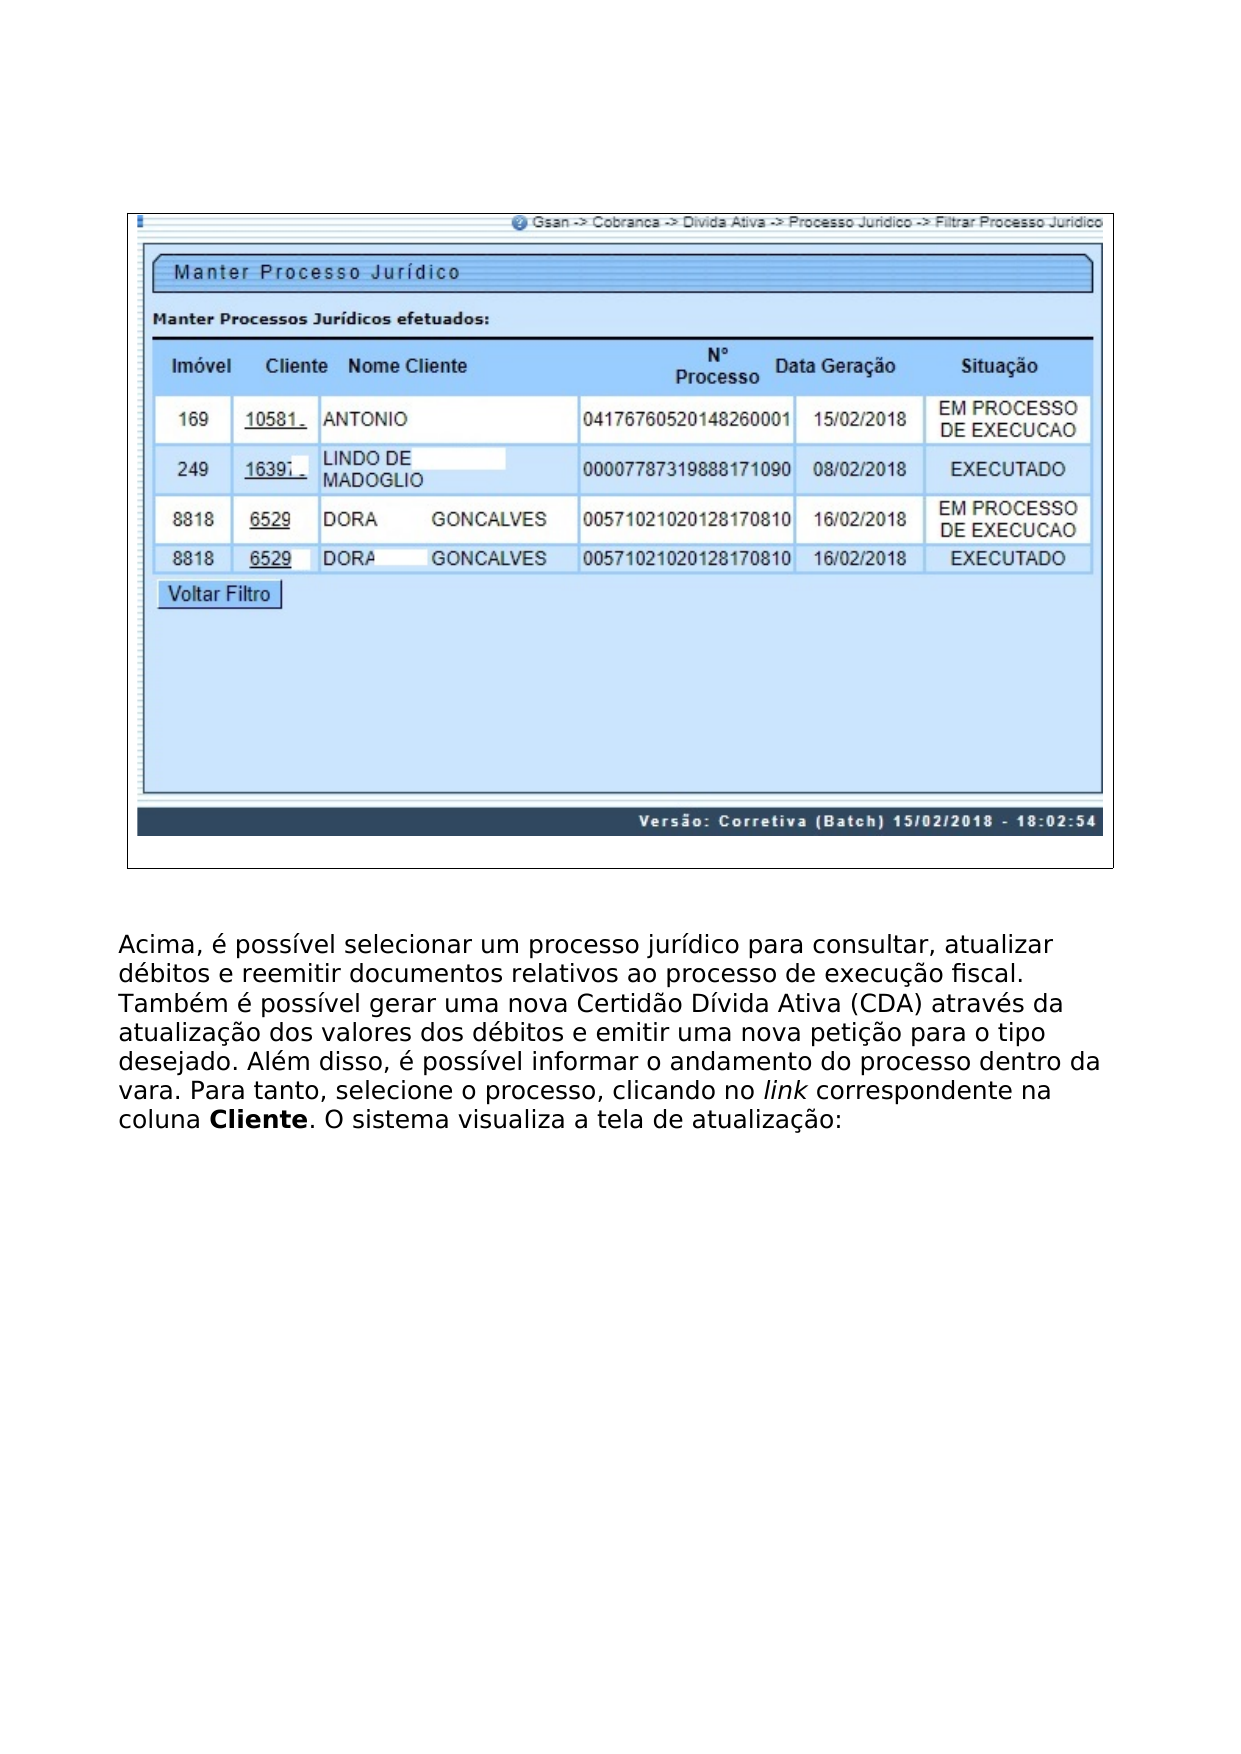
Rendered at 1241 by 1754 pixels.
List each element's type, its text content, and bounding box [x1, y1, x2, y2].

text Acima, é possível selecionar um processo jurídico para consultar, atualizar débitos e reemitir documentos relativos ao processo de execução fiscal. Também é possível gerar uma nova Certidão Dívida Ativa (CDA) através da atualização dos valores dos débitos e emitir uma nova petição para o tipo desejado. Além disso, é possível informar o andamento do processo dentro da vara. Para tanto, selecione o processo, clicando no link correspondente na coluna Cliente. O sistema visualiza a tela de atualização: [118, 931, 1122, 1135]
table_header [128, 214, 1113, 868]
picture [137, 215, 1103, 836]
